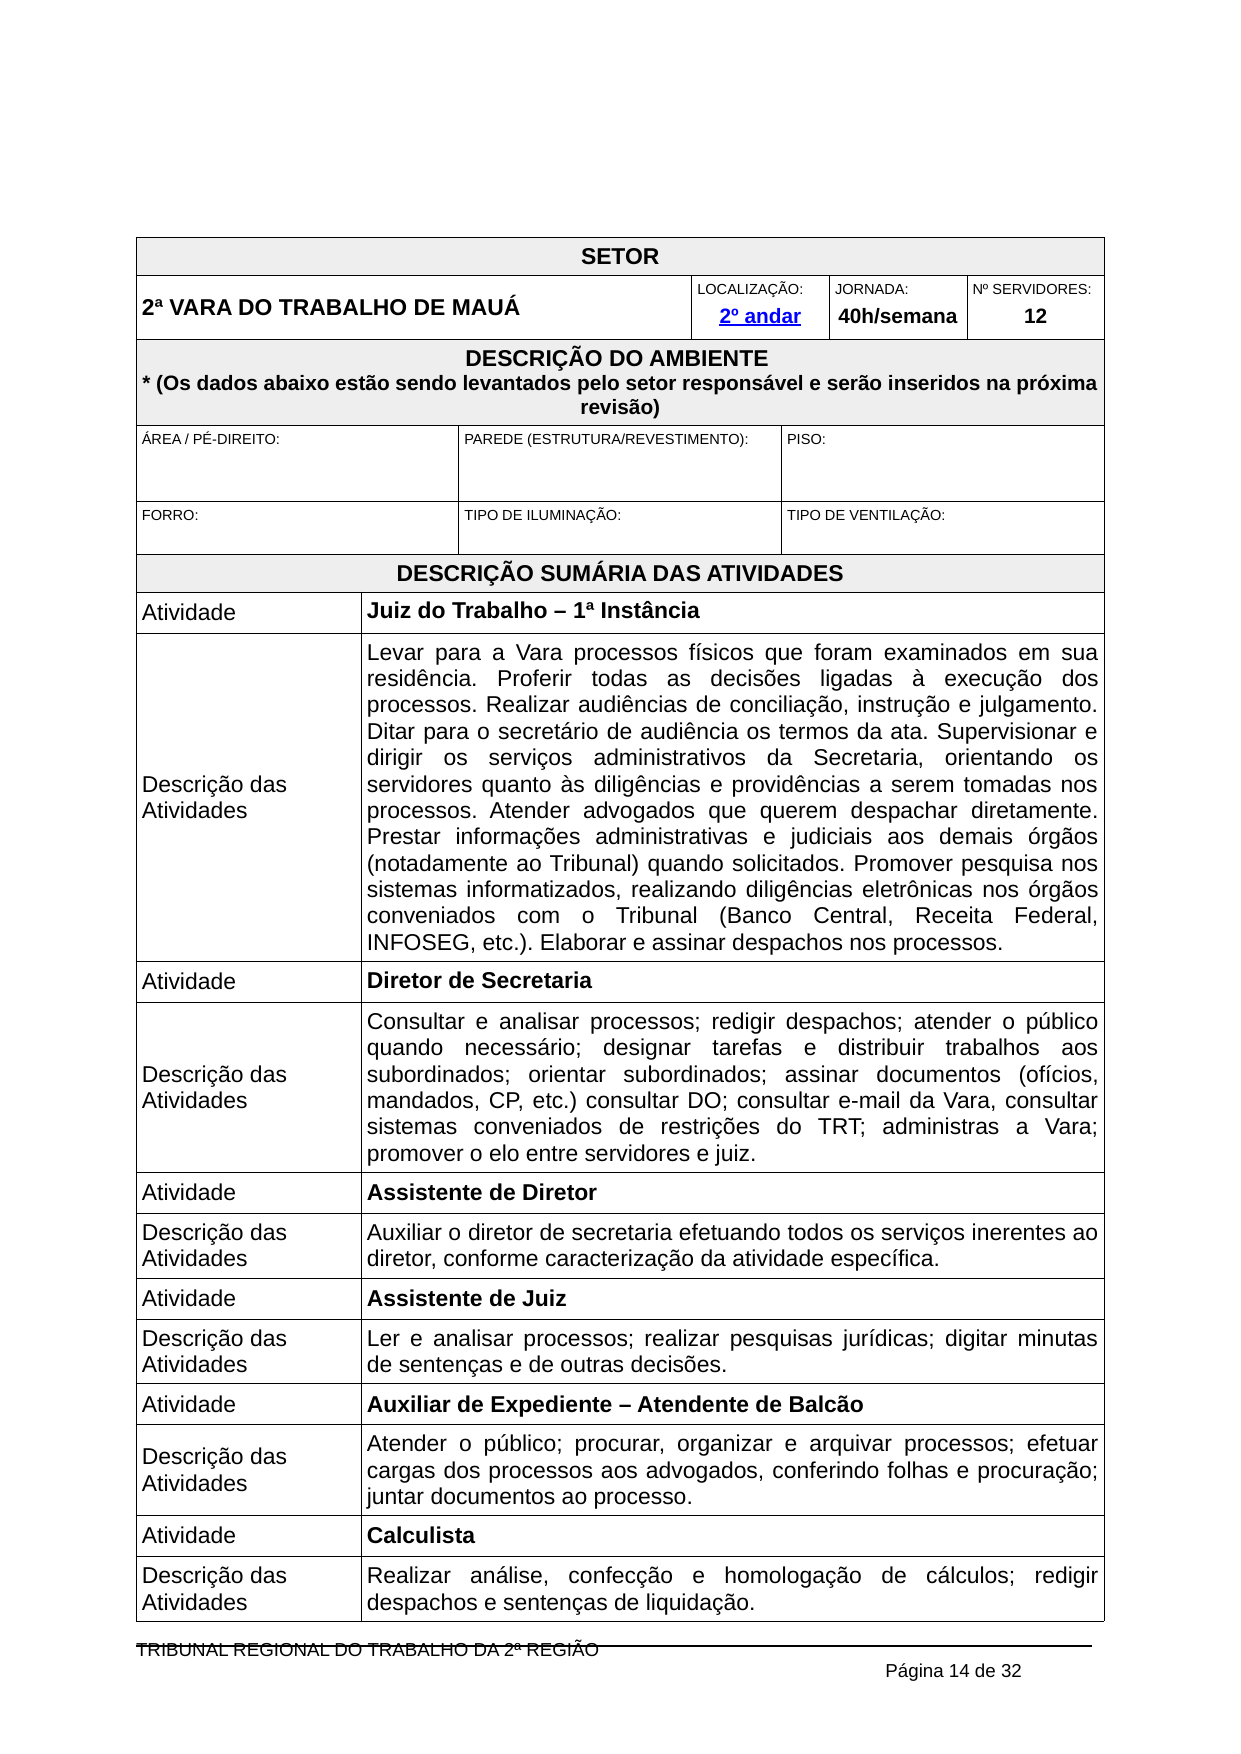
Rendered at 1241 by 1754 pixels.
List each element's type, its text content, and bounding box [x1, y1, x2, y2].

table_cell TIPO DE ILUMINAÇÃO: [459, 502, 781, 554]
table_cell Atividade [137, 593, 361, 633]
table_cell Nº SERVIDORES: 12 [968, 276, 1104, 339]
table_cell Atividade [137, 1516, 361, 1556]
table_cell Atividade [137, 1279, 361, 1319]
table_cell Descrição das Atividades [137, 1557, 361, 1621]
table_cell Assistente de Juiz [362, 1279, 1104, 1319]
table_cell Atividade [137, 1384, 361, 1424]
table_cell Consultar e analisar processos; redigir despachos; atender o público quando necessário; designar tarefas e distribuir trabalhos aos subordinados; orientar subordinados; assinar documentos (ofícios, mandados, CP, etc.) consultar DO; consultar e-mail da Vara, consultar sistemas conveniados de restrições do TRT; administras a Vara; promover o elo entre servidores e juiz. [362, 1003, 1104, 1172]
table_cell Calculista [362, 1516, 1104, 1556]
table_cell TIPO DE VENTILAÇÃO: [782, 502, 1104, 554]
table_cell Descrição das Atividades [137, 1003, 361, 1172]
table_cell FORRO: [137, 502, 458, 554]
table_header SETOR [137, 238, 1104, 275]
table_cell Descrição das Atividades [137, 1320, 361, 1383]
table_cell Descrição das Atividades [137, 1214, 361, 1277]
table_cell DESCRIÇÃO SUMÁRIA DAS ATIVIDADES [137, 555, 1104, 592]
table_cell Atividade [137, 962, 361, 1002]
table_cell Realizar análise, confecção e homologação de cálculos; redigir despachos e sentenças de liquidação. [362, 1557, 1104, 1621]
table_cell Ler e analisar processos; realizar pesquisas jurídicas; digitar minutas de sentenças e de outras decisões. [362, 1320, 1104, 1383]
table_cell Levar para a Vara processos físicos que foram examinados em sua residência. Proferir todas as decisões ligadas à execução dos processos. Realizar audiências de conciliação, instrução e julgamento. Ditar para o secretário de audiência os termos da ata. Supervisionar e dirigir os serviços administrativos da Secretaria, orientando os servidores quanto às diligências e providências a serem tomadas nos processos. Atender advogados que querem despachar diretamente. Prestar informações administrativas e judiciais aos demais órgãos (notadamente ao Tribunal) quando solicitados. Promover pesquisa nos sistemas informatizados, realizando diligências eletrônicas nos órgãos conveniados com o Tribunal (Banco Central, Receita Federal, INFOSEG, etc.). Elaborar e assinar despachos nos processos. [362, 634, 1104, 961]
table_cell JORNADA: 40h/semana [830, 276, 967, 339]
table_cell PAREDE (ESTRUTURA/REVESTIMENTO): [459, 426, 781, 501]
table_cell Atender o público; procurar, organizar e arquivar processos; efetuar cargas dos processos aos advogados, conferindo folhas e procuração; juntar documentos ao processo. [362, 1425, 1104, 1515]
table_cell PISO: [782, 426, 1104, 501]
table_cell Assistente de Diretor [362, 1173, 1104, 1213]
table_cell DESCRIÇÃO DO AMBIENTE * (Os dados abaixo estão sendo levantados pelo setor responsável e serão inseridos na próxima revisão) [137, 340, 1104, 425]
table_cell LOCALIZAÇÃO: 2º andar [692, 276, 829, 339]
table_cell Diretor de Secretaria [362, 962, 1104, 1002]
table_cell 2ª VARA DO TRABALHO DE MAUÁ [137, 276, 691, 339]
table_cell ÁREA / PÉ-DIREITO: [137, 426, 458, 501]
table_cell Auxiliar de Expediente – Atendente de Balcão [362, 1384, 1104, 1424]
table_cell Descrição das Atividades [137, 1425, 361, 1515]
table_cell Atividade [137, 1173, 361, 1213]
table_cell Descrição das Atividades [137, 634, 361, 961]
table_cell Juiz do Trabalho – 1ª Instância [362, 593, 1104, 633]
table_cell Auxiliar o diretor de secretaria efetuando todos os serviços inerentes ao diretor, conforme caracterização da atividade específica. [362, 1214, 1104, 1277]
